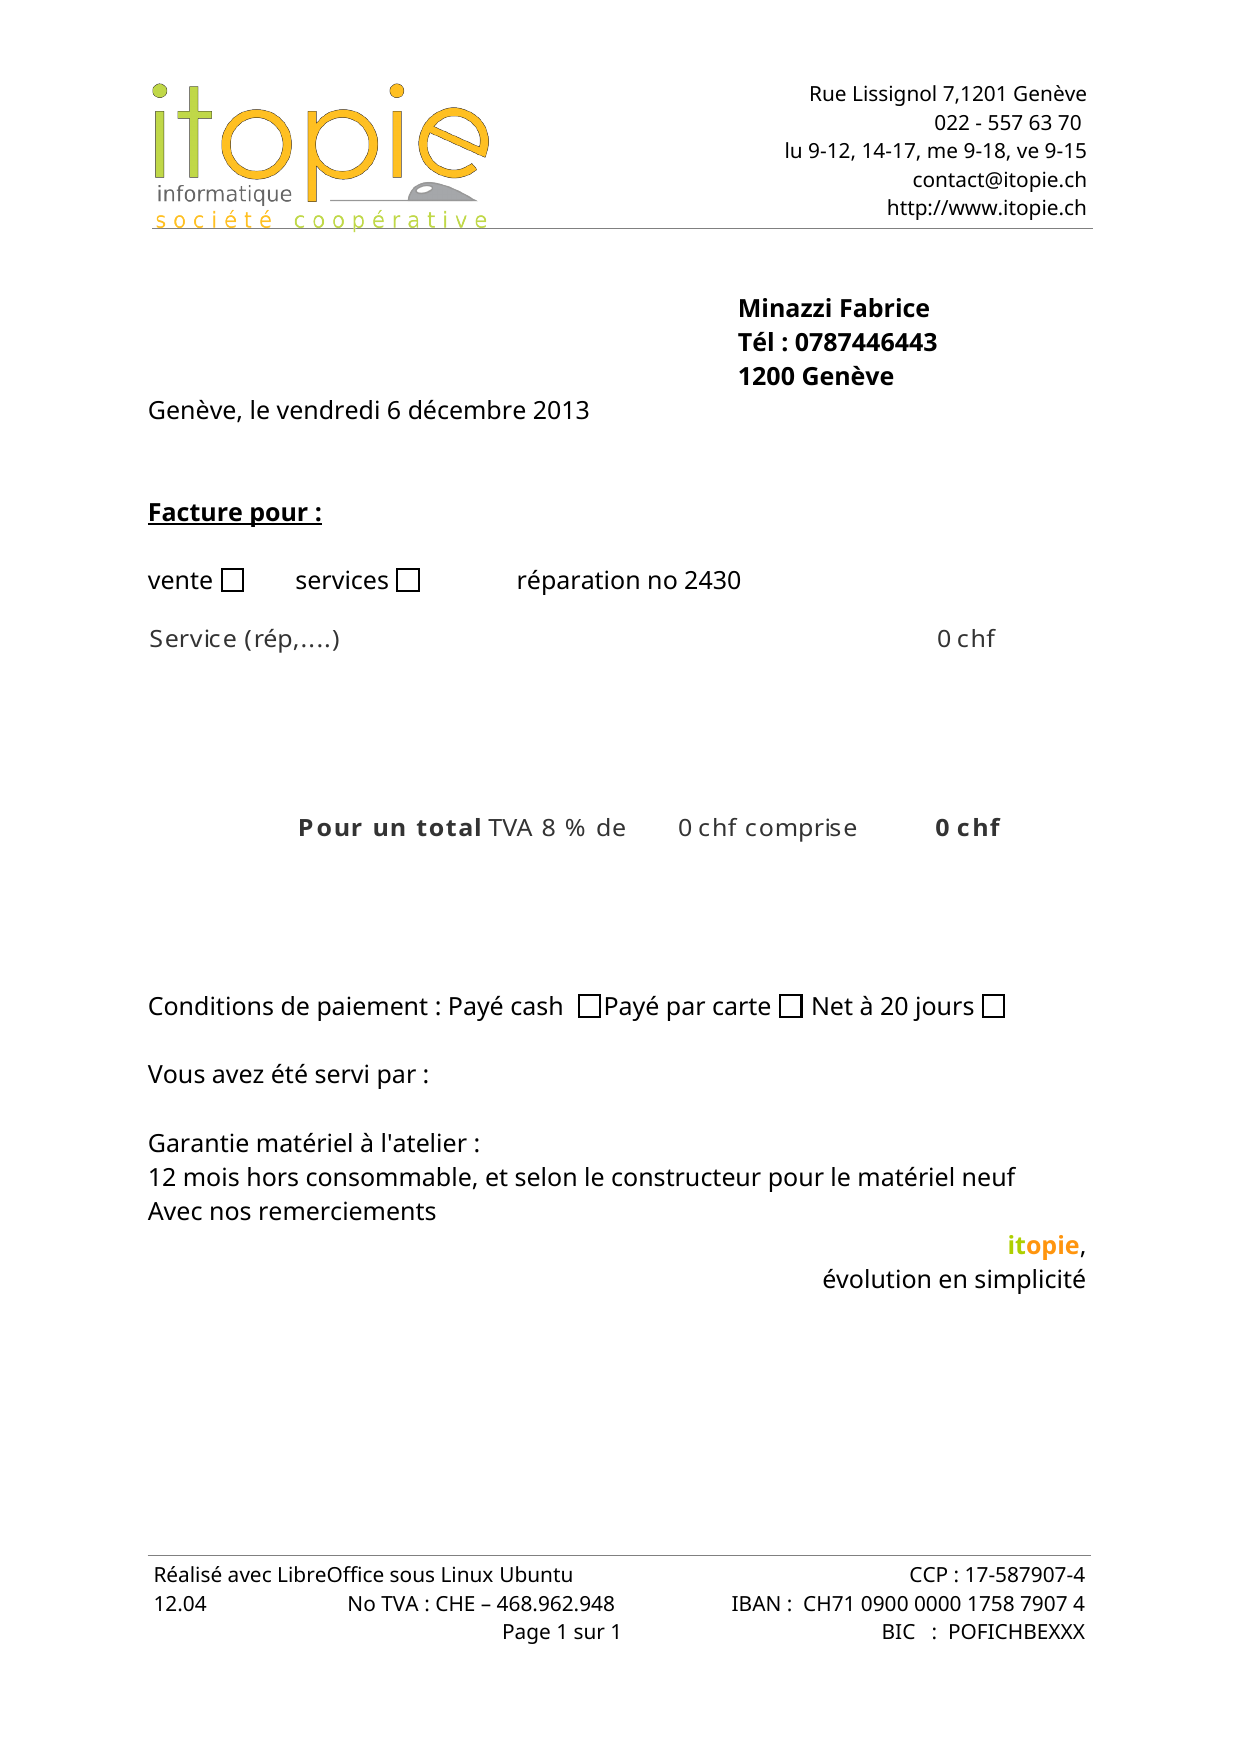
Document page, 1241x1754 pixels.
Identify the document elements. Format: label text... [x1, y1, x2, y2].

text évolution en simplicité [148, 1262, 1093, 1296]
text 12 mois hors consommable, et selon le constructeur pour le matériel neuf [148, 1159, 1093, 1193]
text Conditions de paiement : Payé cash Payé par carte Net à 20 jours [148, 989, 1093, 1023]
text Genève, le vendredi 6 décembre 2013 [148, 392, 1093, 427]
text Minazzi Fabrice [148, 290, 1093, 324]
text Tél : 0787446443 [148, 324, 1093, 358]
text Vous avez été servi par : [148, 1057, 1093, 1091]
text Avec nos remerciements [148, 1193, 1093, 1227]
text 1200 Genève [148, 358, 1093, 392]
text itopie, [148, 1227, 1093, 1262]
text vente services réparation no 2430 [148, 563, 1093, 597]
text Garantie matériel à l'atelier : [148, 1125, 1093, 1159]
picture [138, 72, 500, 244]
text Facture pour : [148, 495, 1093, 529]
